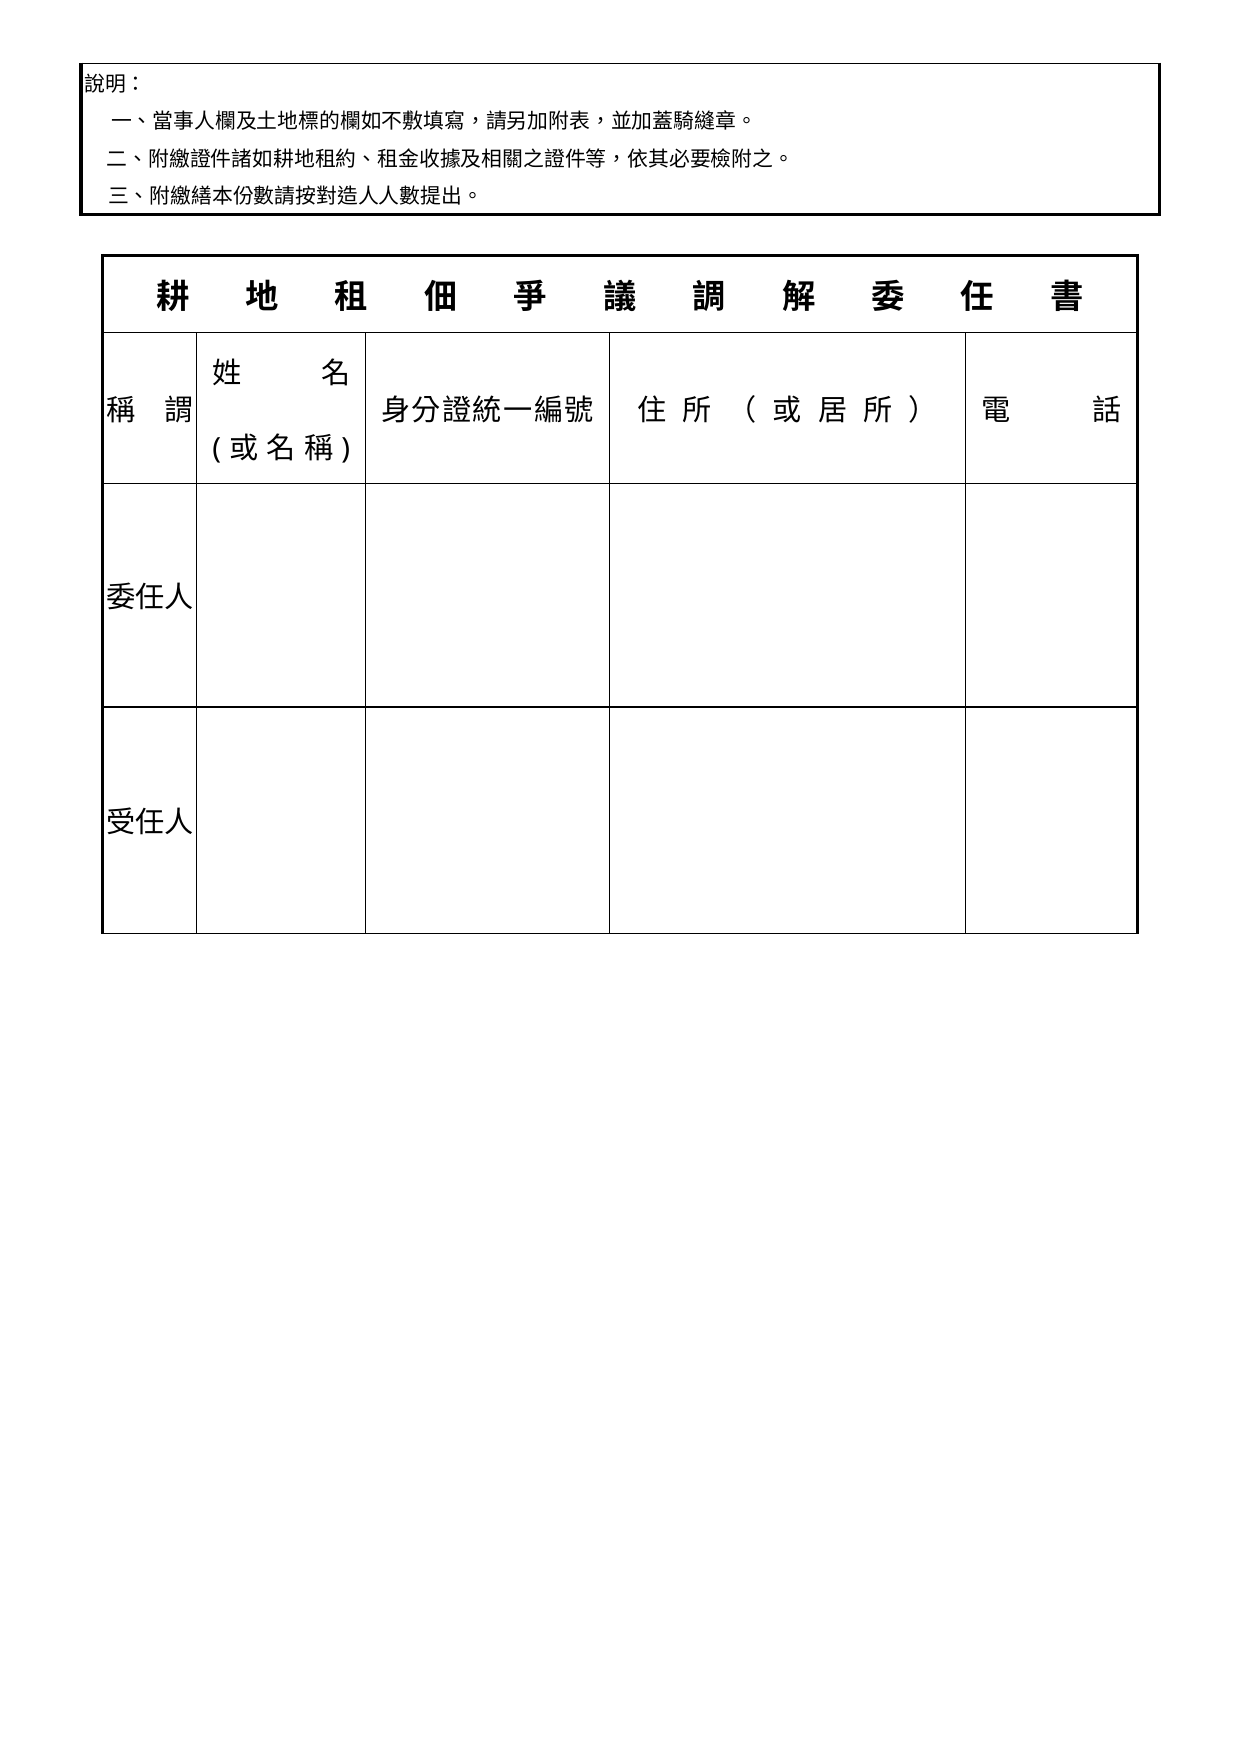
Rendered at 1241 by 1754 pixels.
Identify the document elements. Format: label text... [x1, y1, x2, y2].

table_cell [197, 484, 365, 706]
table_cell 姓名 (或名稱) [197, 333, 365, 483]
table_cell 電話 [966, 333, 1136, 483]
table_cell [366, 484, 609, 706]
table_cell 身分證統一編號 [366, 333, 609, 483]
table_cell [966, 708, 1136, 932]
table_cell [197, 708, 365, 932]
table_cell 委任人 [104, 484, 196, 706]
table_cell 說明： 一、當事人欄及土地標的欄如不敷填寫，請另加附表，並加蓋騎縫章。 二、附繳證件諸如耕地租約、租金收據及相關之證件等，依其必要檢附之。 三、附繳繕本份數請按對造人人數提出。 [83, 64, 1158, 213]
table_header 耕地租佃爭議調解委任書 [104, 257, 1136, 332]
table_cell [366, 708, 609, 932]
table_cell 稱謂 [104, 333, 196, 483]
table_cell [966, 484, 1136, 706]
table_cell 住所（或居所） [610, 333, 965, 483]
table_cell [610, 484, 965, 706]
table_cell [610, 708, 965, 932]
table_cell 受任人 [104, 708, 196, 932]
